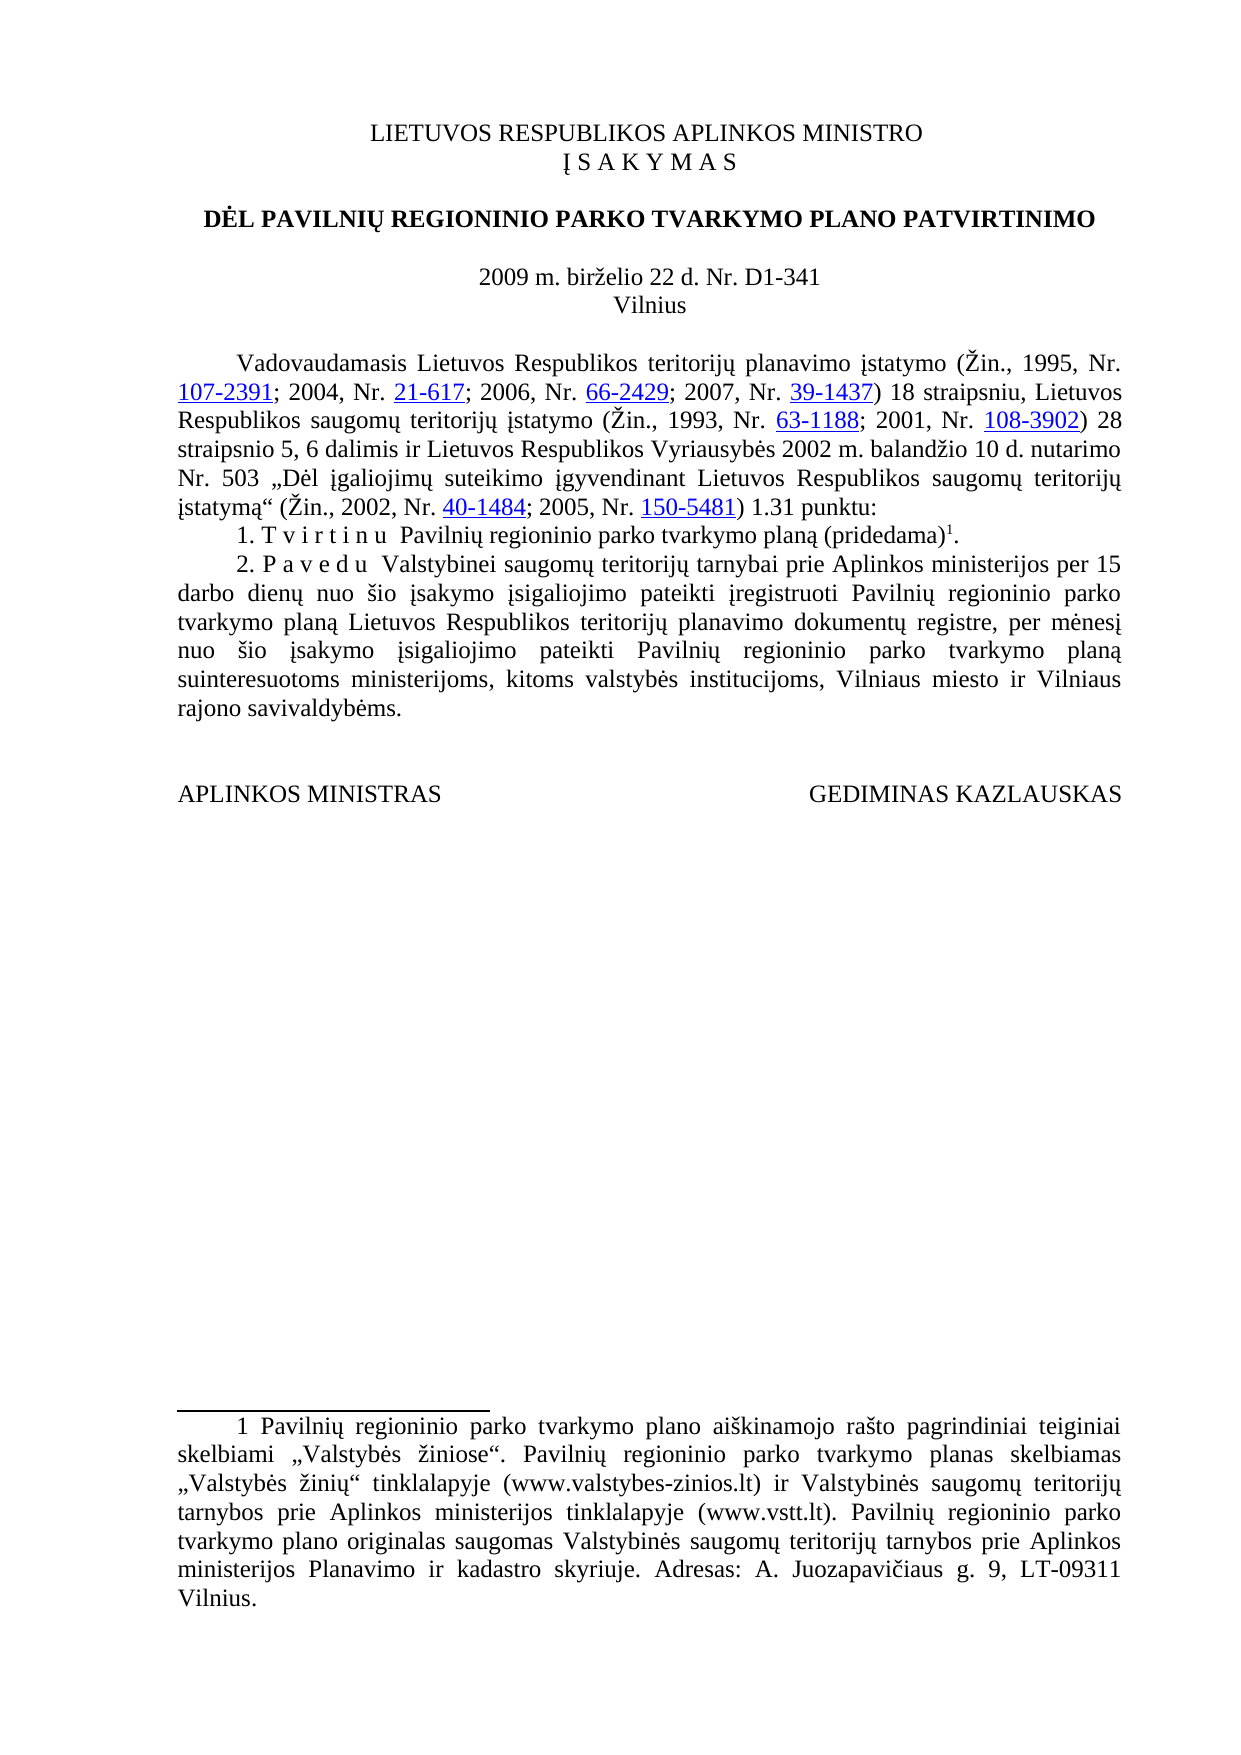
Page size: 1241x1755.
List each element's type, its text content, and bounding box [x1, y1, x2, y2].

text 2009 m. birželio 22 d. Nr. D1-341 [177, 262, 1122, 291]
text LIETUVOS RESPUBLIKOS APLINKOS MINISTRO [177, 118, 1122, 147]
text DĖL PAVILNIŲ REGIONINIO PARKO TVARKYMO PLANO PATVIRTINIMO [177, 204, 1122, 233]
text Pavilnių regioninio parko tvarkymo plano aiškinamojo rašto pagrindiniai teiginiai skelbiami „Valstybės žiniose“. Pavilnių regioninio parko tvarkymo planas skelbiamas „Valstybės žinių“ tinklalapyje (www.valstybes-zinios.lt) ir Valstybinės saugomų teritorijų tarnybos prie Aplinkos ministerijos tinklalapyje (www.vstt.lt). Pavilnių regioninio parko tvarkymo plano originalas saugomas Valstybinės saugomų teritorijų tarnybos prie Aplinkos ministerijos Planavimo ir kadastro skyriuje. Adresas: A. Juozapavičiaus g. 9, LT-09311 Vilnius. [177, 1411, 1122, 1612]
text ĮSAKYMAS [177, 147, 1122, 176]
text 2. Pavedu Valstybinei saugomų teritorijų tarnybai prie Aplinkos ministerijos per 15 darbo dienų nuo šio įsakymo įsigaliojimo pateikti įregistruoti Pavilnių regioninio parko tvarkymo planą Lietuvos Respublikos teritorijų planavimo dokumentų registre, per mėnesį nuo šio įsakymo įsigaliojimo pateikti Pavilnių regioninio parko tvarkymo planą suinteresuotoms ministerijoms, kitoms valstybės institucijoms, Vilniaus miesto ir Vilniaus rajono savivaldybėms. [177, 549, 1122, 722]
text 1. Tvirtinu Pavilnių regioninio parko tvarkymo planą (pridedama). [177, 521, 1122, 549]
text Vadovaudamasis Lietuvos Respublikos teritorijų planavimo įstatymo (Žin., 1995, Nr. 107-2391; 2004, Nr. 21-617; 2006, Nr. 66-2429; 2007, Nr. 39-1437) 18 straipsniu, Lietuvos Respublikos saugomų teritorijų įstatymo (Žin., 1993, Nr. 63-1188; 2001, Nr. 108-3902) 28 straipsnio 5, 6 dalimis ir Lietuvos Respublikos Vyriausybės 2002 m. balandžio 10 d. nutarimo Nr. 503 „Dėl įgaliojimų suteikimo įgyvendinant Lietuvos Respublikos saugomų teritorijų įstatymą“ (Žin., 2002, Nr. 40-1484; 2005, Nr. 150-5481) 1.31 punktu: [177, 348, 1122, 521]
text APLINKOS MINISTRAS GEDIMINAS KAZLAUSKAS [177, 779, 1122, 808]
text Vilnius [177, 291, 1122, 319]
